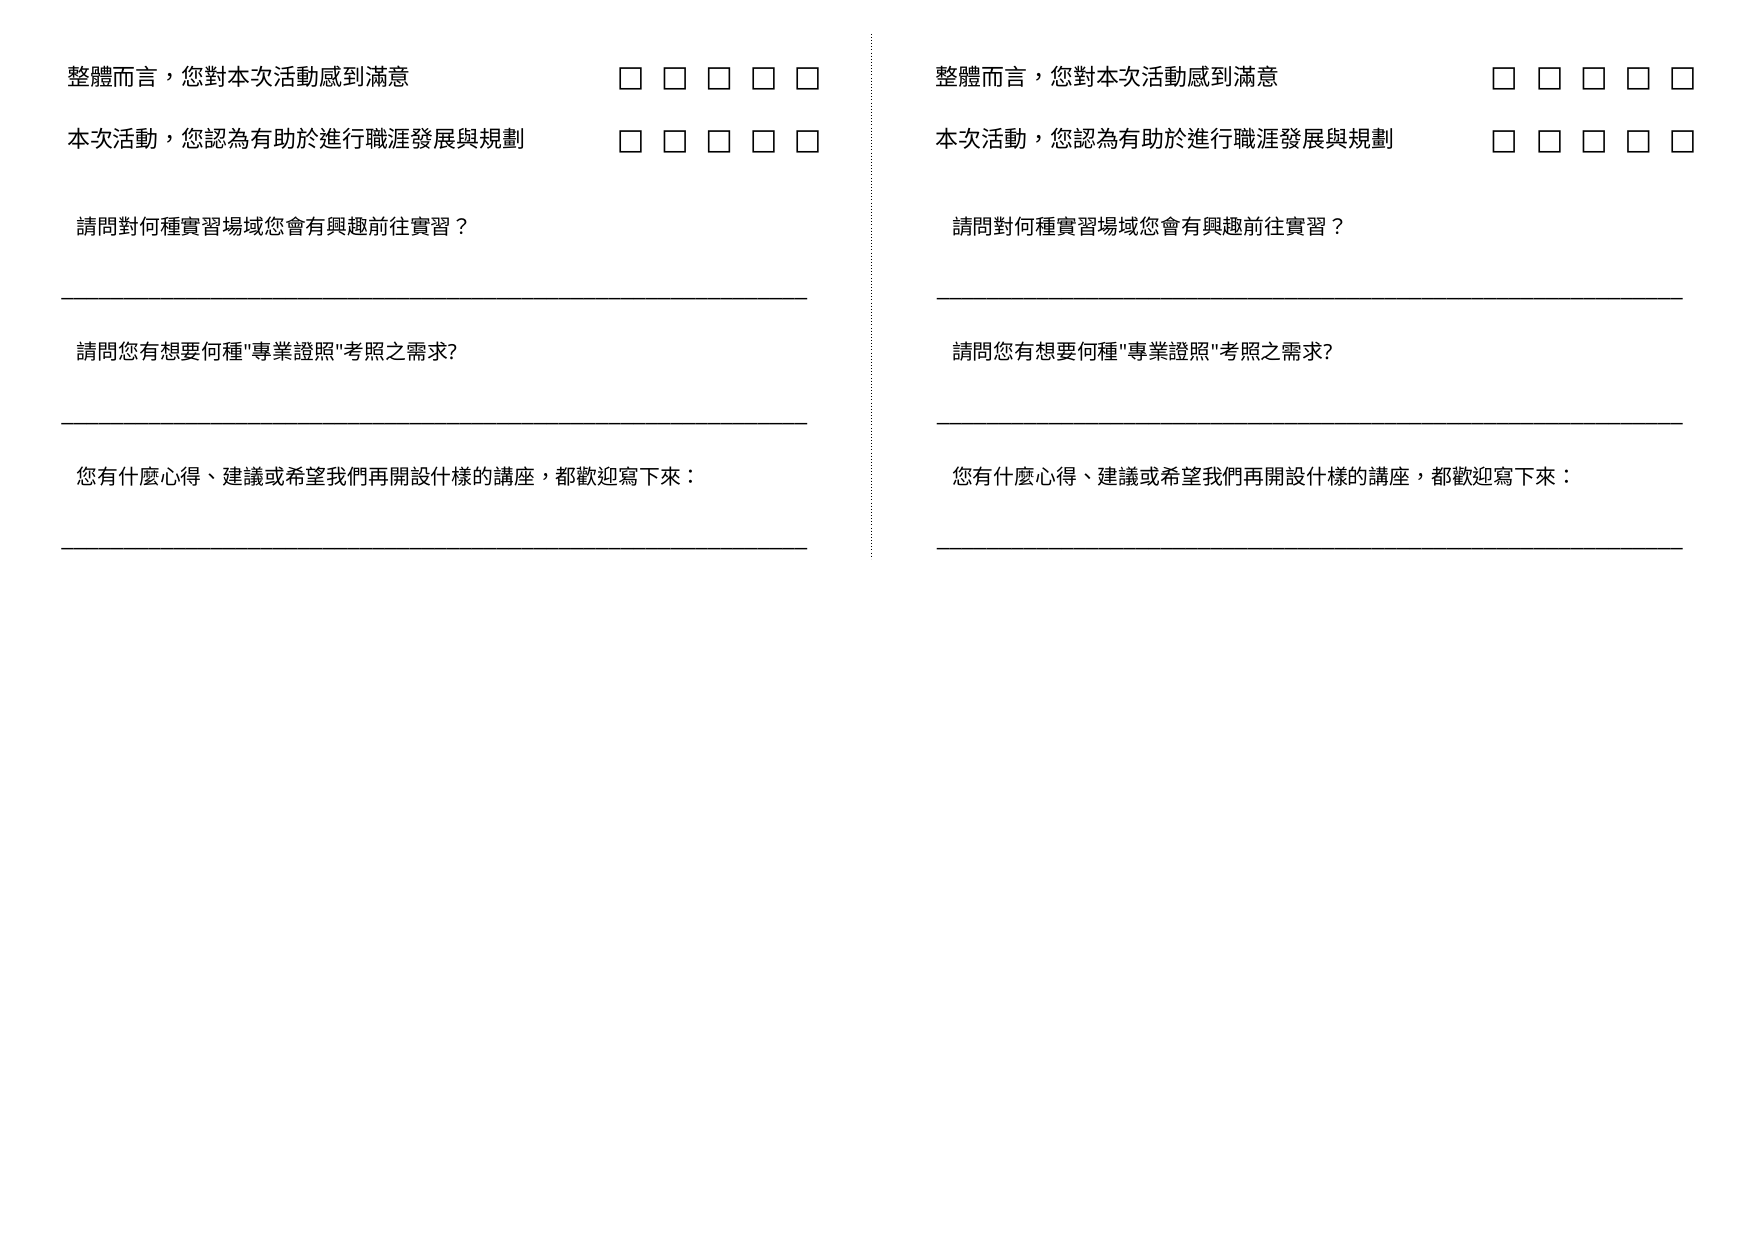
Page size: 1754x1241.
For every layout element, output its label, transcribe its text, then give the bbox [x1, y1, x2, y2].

table_cell □ [1658, 34, 1702, 96]
table_cell □ [605, 34, 649, 96]
table_cell □ [694, 96, 738, 159]
table_cell □ [694, 34, 738, 96]
table_cell 整體而言，您對本次活動感到滿意 [56, 34, 605, 96]
table_cell □ [1479, 96, 1524, 159]
table_cell □ [783, 96, 827, 159]
table_cell □ [1524, 34, 1569, 96]
table_cell □ [1569, 96, 1613, 159]
table_cell 本次活動，您認為有助於進行職涯發展與規劃 [924, 96, 1479, 159]
table_cell □ [650, 34, 694, 96]
table_cell □ [1613, 96, 1657, 159]
table_cell □ [1479, 34, 1524, 96]
table_cell □ [1658, 96, 1702, 159]
table_header 請問對何種實習場域您會有興趣前往實習？ ____________________________________________________________ 請問您有想要何種"專業證照"考照之需求? ____________________________________________________________ 您有什麼心得、建議或希望我們再開設什樣的講座，都歡迎寫下來： ____________________________________________________________ [44, 34, 871, 559]
table_cell □ [650, 96, 694, 159]
table_cell □ [738, 96, 782, 159]
table_cell □ [1524, 96, 1569, 159]
table_cell □ [1613, 34, 1657, 96]
table_cell □ [1569, 34, 1613, 96]
table_header 請問對何種實習場域您會有興趣前往實習？ ____________________________________________________________ 請問您有想要何種"專業證照"考照之需求? ____________________________________________________________ 您有什麼心得、建議或希望我們再開設什樣的講座，都歡迎寫下來： ____________________________________________________________ [871, 34, 1713, 559]
table_cell □ [783, 34, 827, 96]
table_cell 本次活動，您認為有助於進行職涯發展與規劃 [56, 96, 605, 159]
table_cell □ [605, 96, 649, 159]
table_cell 整體而言，您對本次活動感到滿意 [924, 34, 1479, 96]
table_cell □ [738, 34, 782, 96]
